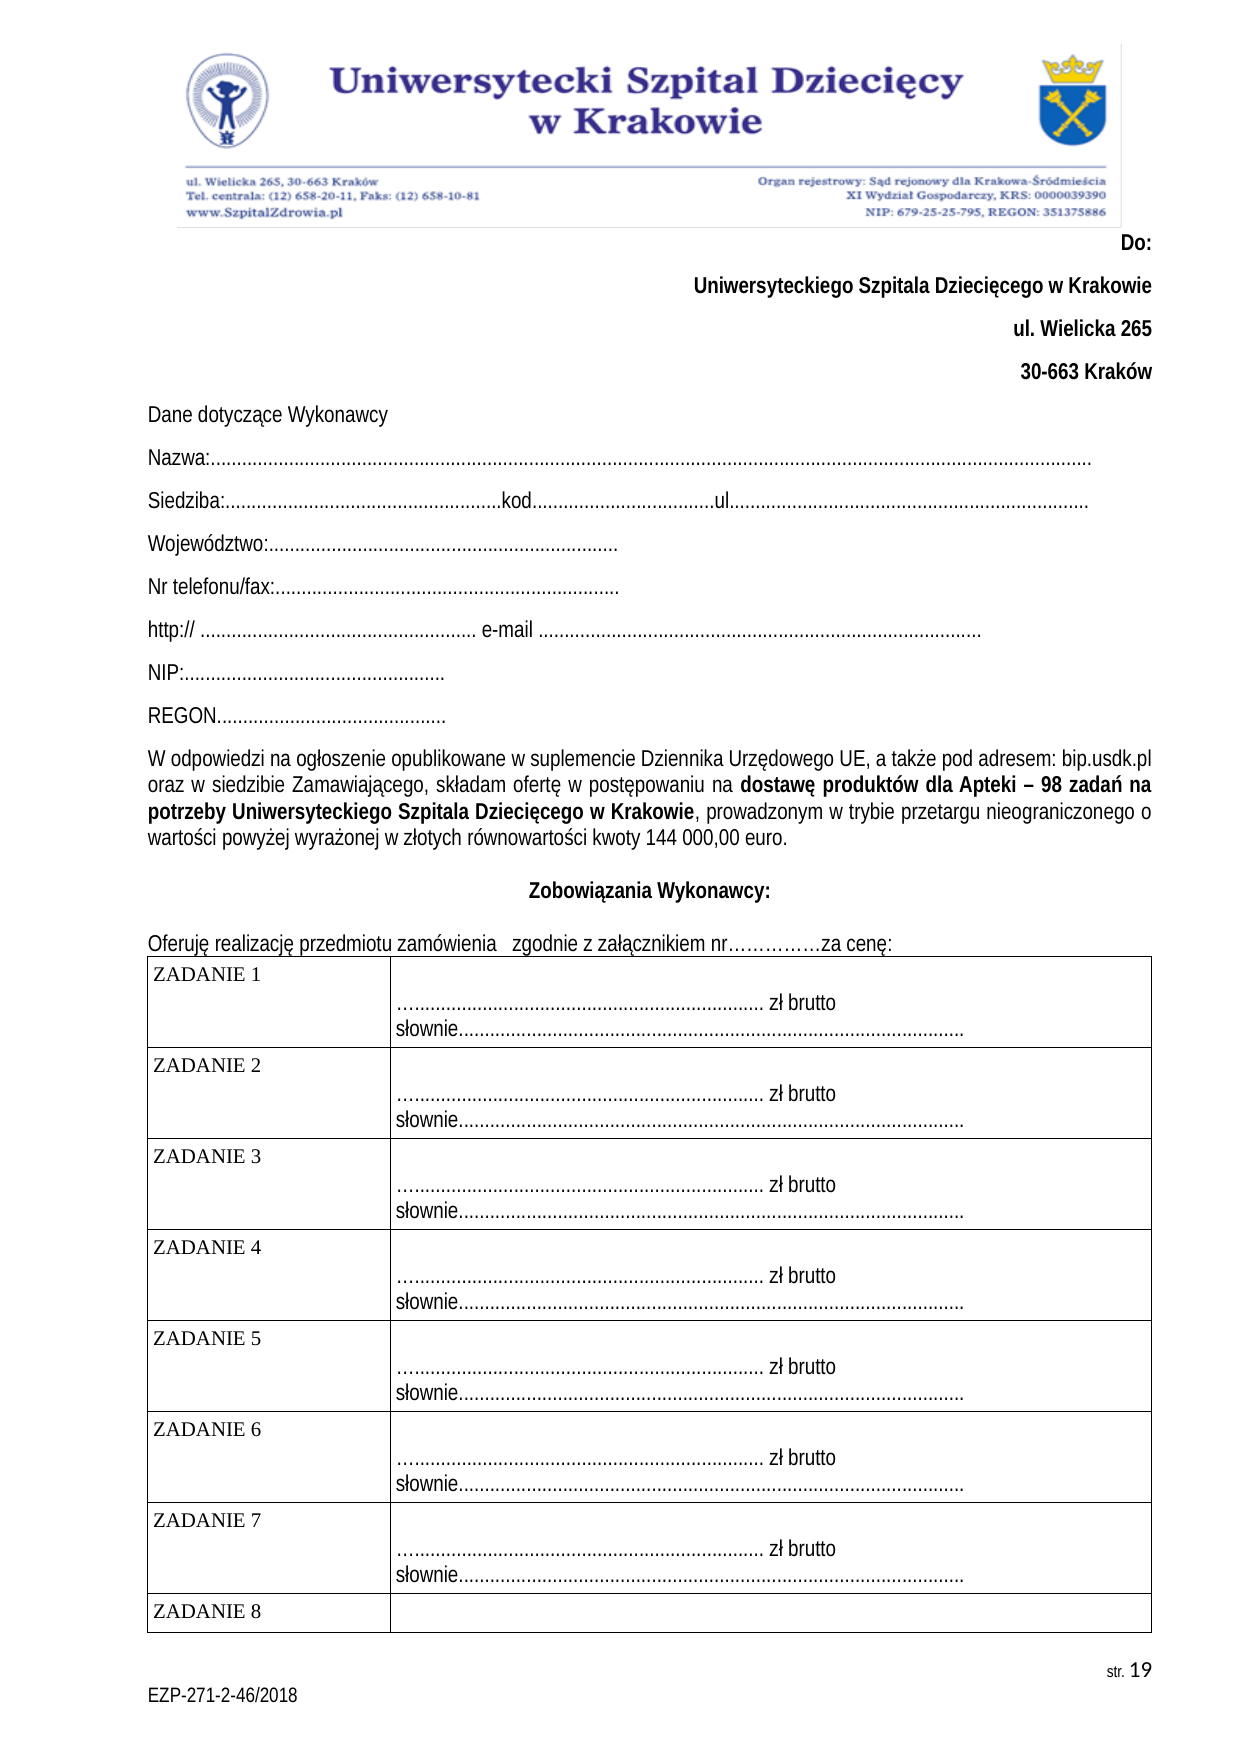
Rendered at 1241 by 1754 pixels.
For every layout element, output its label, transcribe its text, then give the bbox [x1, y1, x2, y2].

table_header …................................................................... zł brutto słownie................................................................................................. [391, 957, 1151, 1047]
text Województwo:................................................................... [148, 530, 1152, 556]
table_cell …................................................................... zł brutto słownie................................................................................................. [391, 1048, 1151, 1138]
text http:// ..................................................... e-mail ..................................................................................... [148, 616, 1152, 642]
table_cell ZADANIE 6 [148, 1412, 390, 1502]
text Nazwa:......................................................................................................................................................................... [148, 444, 1152, 470]
table_cell ZADANIE 7 [148, 1503, 390, 1593]
table_cell ZADANIE 2 [148, 1048, 390, 1138]
table_cell [391, 1594, 1151, 1631]
table_cell …................................................................... zł brutto słownie................................................................................................. [391, 1503, 1151, 1593]
text Uniwersyteckiego Szpitala Dziecięcego w Krakowie [148, 272, 1152, 298]
text W odpowiedzi na ogłoszenie opublikowane w suplemencie Dziennika Urzędowego UE, a także pod adresem: bip.usdk.pl oraz w siedzibie Zamawiającego, składam ofertę w postępowaniu na dostawę produktów dla Apteki – 98 zadań na potrzeby Uniwersyteckiego Szpitala Dziecięcego w Krakowie, prowadzonym w trybie przetargu nieograniczonego o wartości powyżej wyrażonej w złotych równowartości kwoty 144 000,00 euro. [148, 745, 1152, 850]
text ul. Wielicka 265 [148, 315, 1152, 341]
table_header ZADANIE 1 [148, 957, 390, 1047]
text Dane dotyczące Wykonawcy [148, 401, 1152, 427]
table_cell ZADANIE 4 [148, 1230, 390, 1320]
text Zobowiązania Wykonawcy: [148, 877, 1152, 903]
text REGON............................................ [148, 702, 1152, 728]
text Do: [148, 229, 1152, 255]
table_cell ZADANIE 8 [148, 1594, 390, 1631]
table_cell …................................................................... zł brutto słownie................................................................................................. [391, 1412, 1151, 1502]
text Nr telefonu/fax:.................................................................. [148, 573, 1152, 599]
text Siedziba:.....................................................kod...................................ul..................................................................... [148, 487, 1152, 513]
text NIP:.................................................. [148, 659, 1152, 685]
table_cell ZADANIE 3 [148, 1139, 390, 1229]
table_cell ZADANIE 5 [148, 1321, 390, 1411]
text Oferuję realizację przedmiotu zamówienia zgodnie z załącznikiem nr……………za cenę: [148, 929, 1152, 956]
table_cell …................................................................... zł brutto słownie................................................................................................. [391, 1321, 1151, 1411]
text 30-663 Kraków [148, 358, 1152, 384]
table_cell …................................................................... zł brutto słownie................................................................................................. [391, 1139, 1151, 1229]
table_cell …................................................................... zł brutto słownie................................................................................................. [391, 1230, 1151, 1320]
